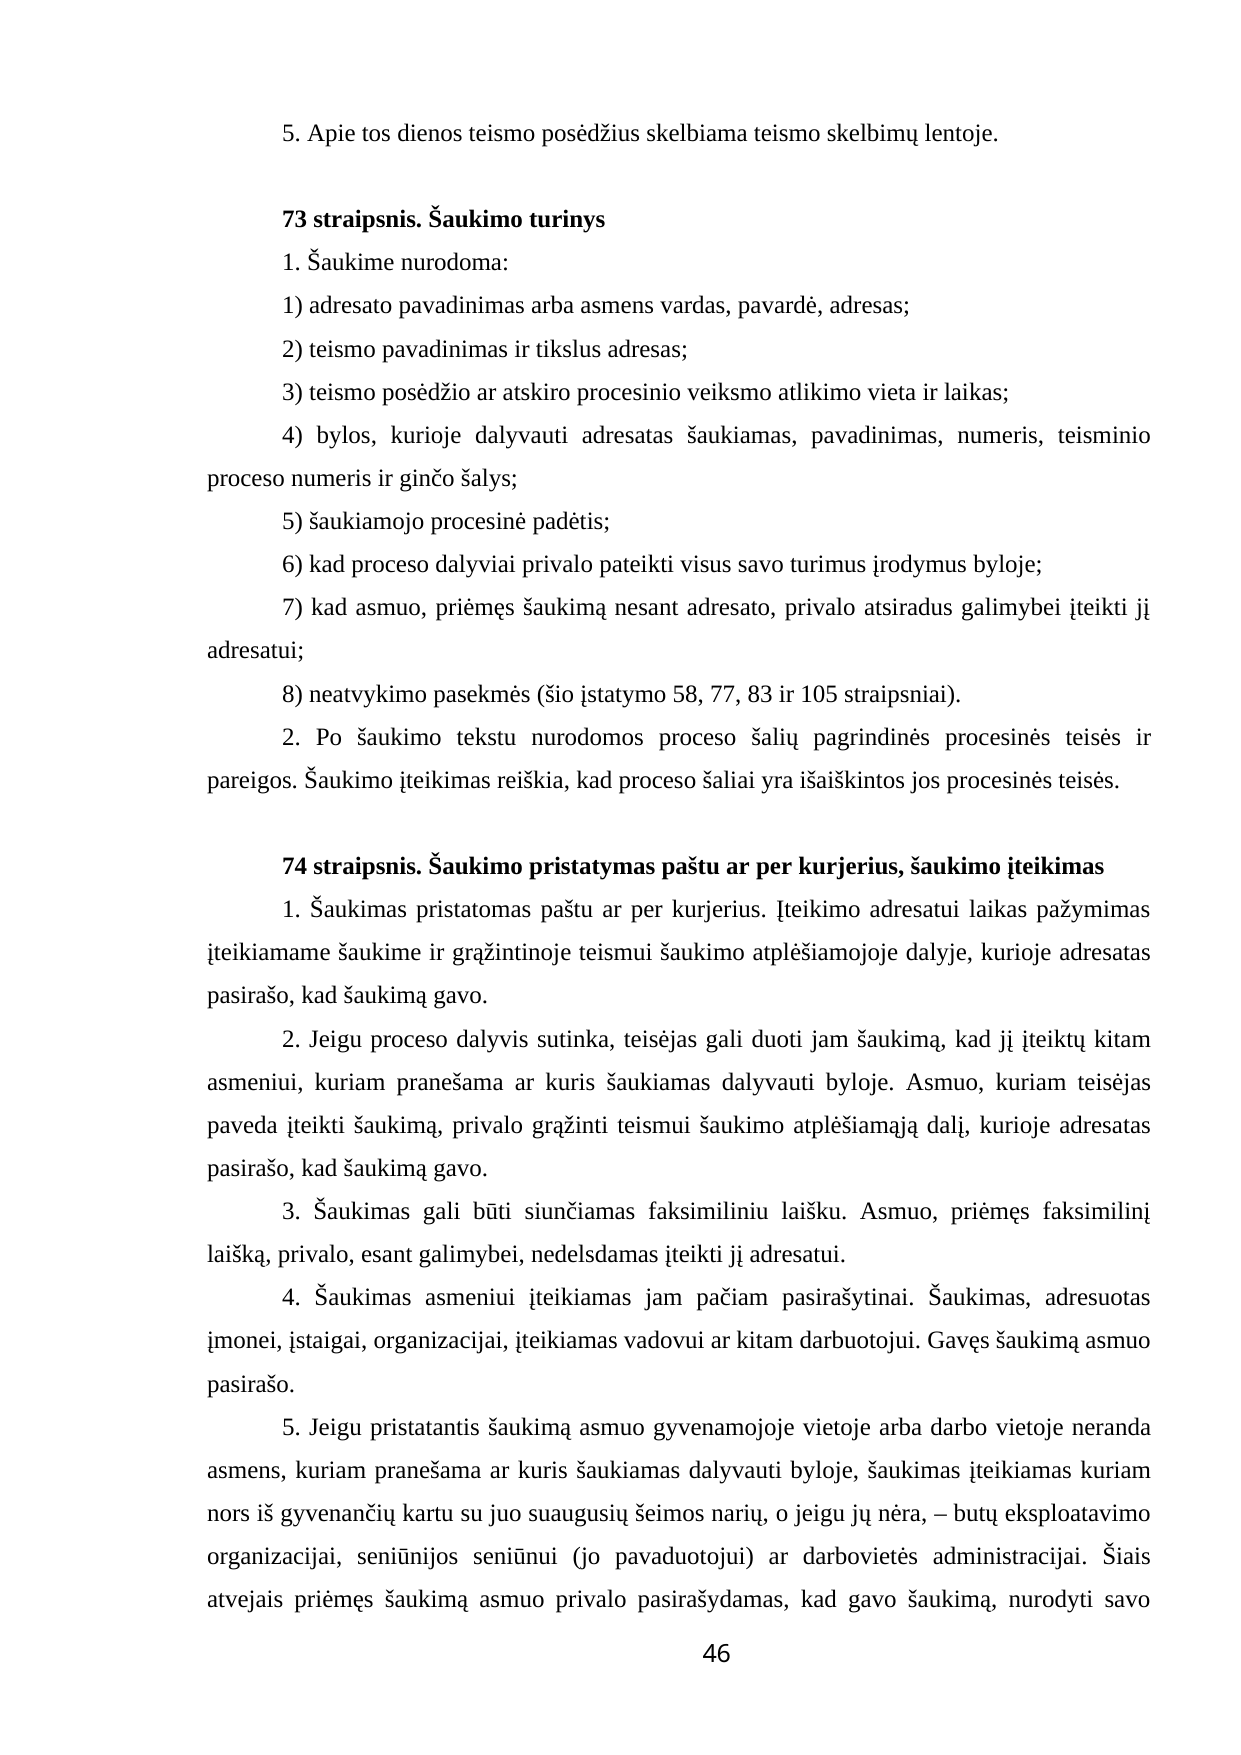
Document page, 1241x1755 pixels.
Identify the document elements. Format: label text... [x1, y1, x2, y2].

text 1. Šaukime nurodoma: [207, 247, 1152, 276]
text 73 straipsnis. Šaukimo turinys [207, 204, 1152, 233]
text 4. Šaukimas asmeniui įteikiamas jam pačiam pasirašytinai. Šaukimas, adresuotas įmonei, įstaigai, organizacijai, įteikiamas vadovui ar kitam darbuotojui. Gavęs šaukimą asmuo pasirašo. [207, 1282, 1152, 1397]
text 2. Jeigu proceso dalyvis sutinka, teisėjas gali duoti jam šaukimą, kad jį įteiktų kitam asmeniui, kuriam pranešama ar kuris šaukiamas dalyvauti byloje. Asmuo, kuriam teisėjas paveda įteikti šaukimą, privalo grąžinti teismui šaukimo atplėšiamąją dalį, kurioje adresatas pasirašo, kad šaukimą gavo. [207, 1024, 1152, 1182]
text 2) teismo pavadinimas ir tikslus adresas; [207, 334, 1152, 362]
text 1) adresato pavadinimas arba asmens vardas, pavardė, adresas; [207, 291, 1152, 319]
text 5. Apie tos dienos teismo posėdžius skelbiama teismo skelbimų lentoje. [207, 118, 1152, 147]
text 6) kad proceso dalyviai privalo pateikti visus savo turimus įrodymus byloje; [207, 549, 1152, 578]
text 8) neatvykimo pasekmės (šio įstatymo 58, 77, 83 ir 105 straipsniai). [207, 679, 1152, 707]
text 2. Po šaukimo tekstu nurodomos proceso šalių pagrindinės procesinės teisės ir pareigos. Šaukimo įteikimas reiškia, kad proceso šaliai yra išaiškintos jos procesinės teisės. [207, 722, 1152, 794]
text 7) kad asmuo, priėmęs šaukimą nesant adresato, privalo atsiradus galimybei įteikti jį adresatui; [207, 592, 1152, 664]
text 3. Šaukimas gali būti siunčiamas faksimiliniu laišku. Asmuo, priėmęs faksimilinį laišką, privalo, esant galimybei, nedelsdamas įteikti jį adresatui. [207, 1196, 1152, 1268]
text 5) šaukiamojo procesinė padėtis; [207, 506, 1152, 535]
text 5. Jeigu pristatantis šaukimą asmuo gyvenamojoje vietoje arba darbo vietoje neranda asmens, kuriam pranešama ar kuris šaukiamas dalyvauti byloje, šaukimas įteikiamas kuriam nors iš gyvenančių kartu su juo suaugusių šeimos narių, o jeigu jų nėra, – butų eksploatavimo organizacijai, seniūnijos seniūnui (jo pavaduotojui) ar darbovietės administracijai. Šiais atvejais priėmęs šaukimą asmuo privalo pasirašydamas, kad gavo šaukimą, nurodyti savo [207, 1412, 1152, 1613]
text 3) teismo posėdžio ar atskiro procesinio veiksmo atlikimo vieta ir laikas; [207, 377, 1152, 406]
text 1. Šaukimas pristatomas paštu ar per kurjerius. Įteikimo adresatui laikas pažymimas įteikiamame šaukime ir grąžintinoje teismui šaukimo atplėšiamojoje dalyje, kurioje adresatas pasirašo, kad šaukimą gavo. [207, 894, 1152, 1009]
text 74 straipsnis. Šaukimo pristatymas paštu ar per kurjerius, šaukimo įteikimas [207, 851, 1152, 880]
text 4) bylos, kurioje dalyvauti adresatas šaukiamas, pavadinimas, numeris, teisminio proceso numeris ir ginčo šalys; [207, 420, 1152, 492]
